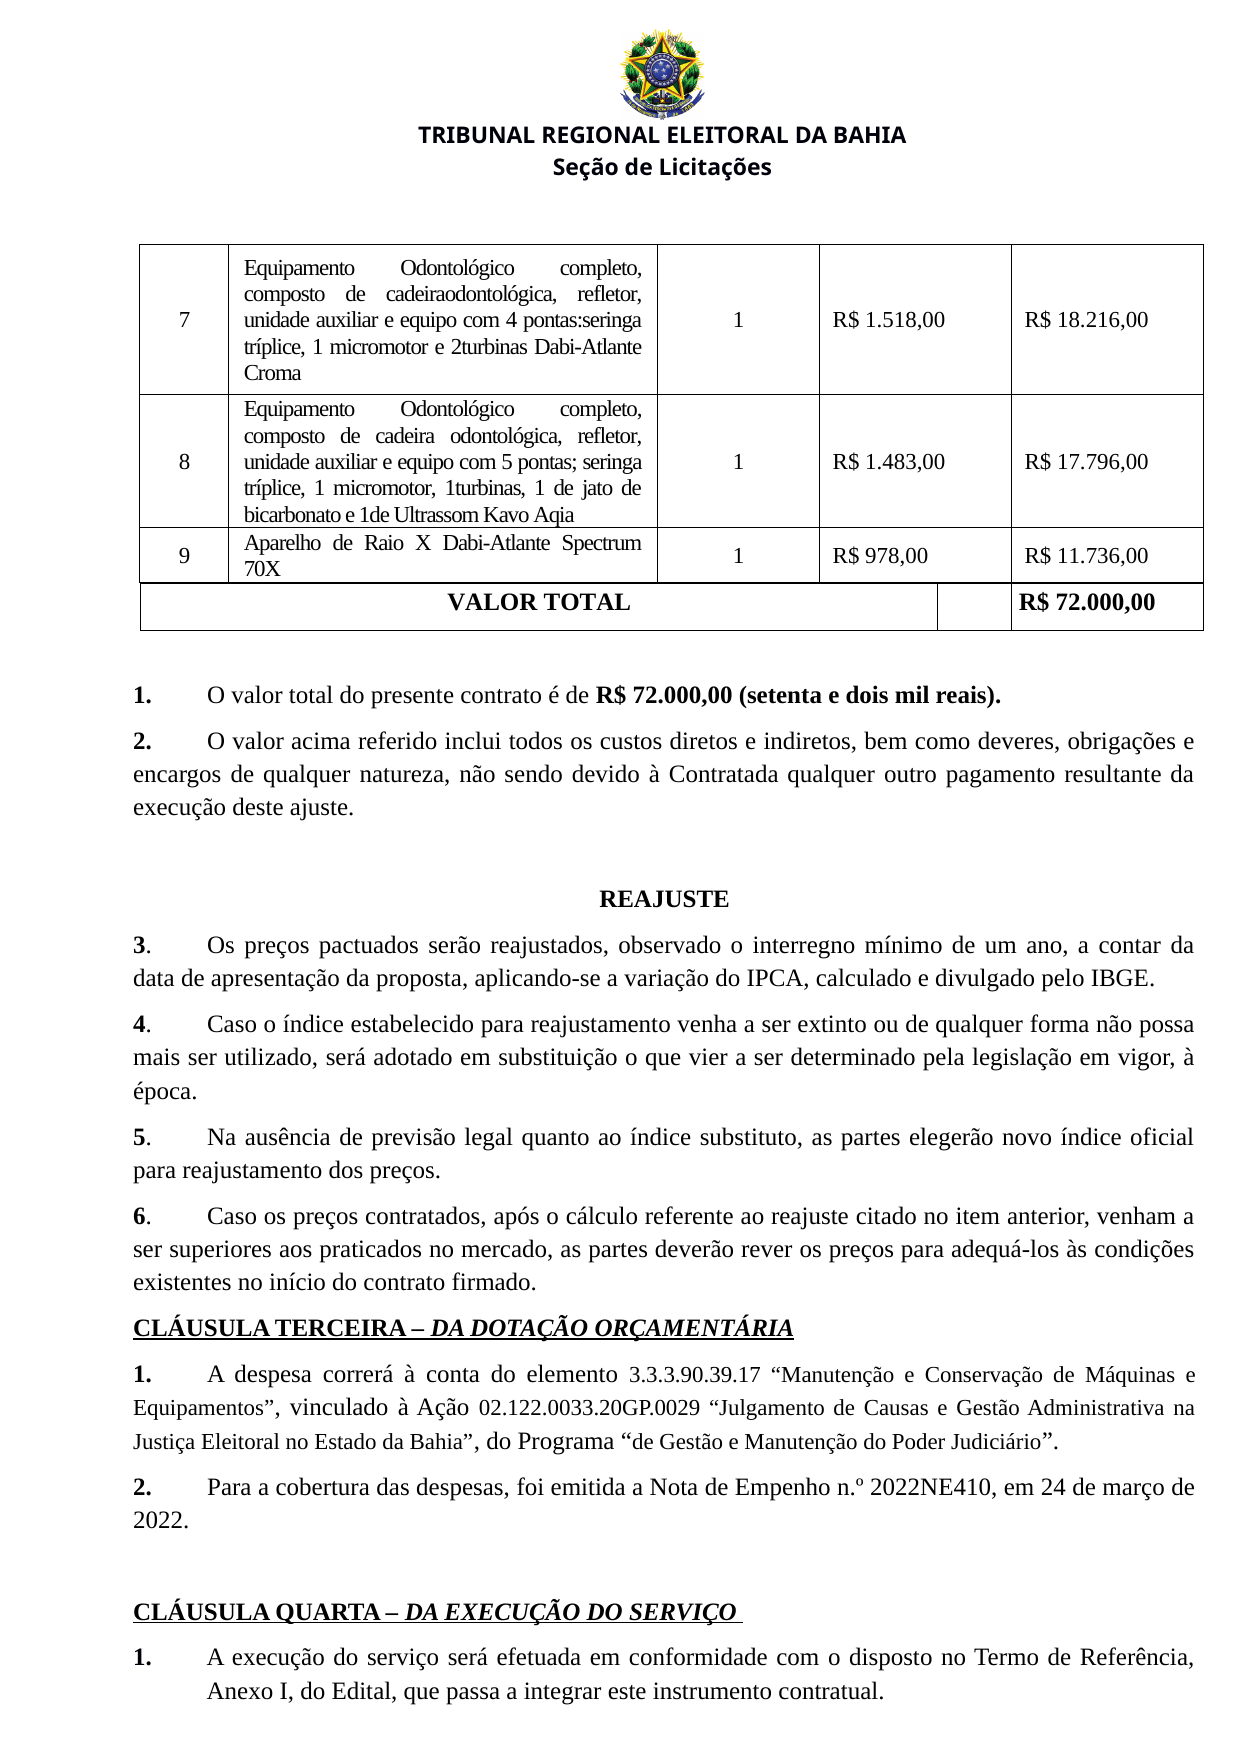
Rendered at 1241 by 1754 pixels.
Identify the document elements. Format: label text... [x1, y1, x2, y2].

text 1. A despesa correrá à conta do elemento 3.3.3.90.39.17 “Manutenção e Conservação de Máquinas e Equipamentos”, vinculado à Ação 02.122.0033.20GP.0029 “Julgamento de Causas e Gestão Administrativa na Justiça Eleitoral no Estado da Bahia”, do Programa “de Gestão e Manutenção do Poder Judiciário”. [133, 1356, 1196, 1456]
table_header VALOR TOTAL [141, 584, 937, 630]
text REAJUSTE [133, 881, 1196, 914]
text 5. Na ausência de previsão legal quanto ao índice substituto, as partes elegerão novo índice oficial para reajustamento dos preços. [133, 1118, 1196, 1185]
text 1. O valor total do presente contrato é de R$ 72.000,00 (setenta e dois mil reais). [133, 677, 1196, 710]
text 6. Caso os preços contratados, após o cálculo referente ao reajuste citado no item anterior, venham a ser superiores aos praticados no mercado, as partes deverão rever os preços para adequá-los às condições existentes no início do contrato firmado. [133, 1197, 1196, 1297]
text CLÁUSULA TERCEIRA – DA DOTAÇÃO ORÇAMENTÁRIA [133, 1310, 1196, 1343]
table_cell R$ 11.736,00 [1012, 528, 1203, 582]
table_cell Equipamento Odontológico completo, composto de cadeiraodontológica, refletor, unidade auxiliar e equipo com 4 pontas:seringa tríplice, 1 micromotor e 2turbinas Dabi-Atlante Croma [229, 245, 657, 394]
table_cell 9 [140, 528, 228, 582]
table_cell R$ 1.518,00 [820, 245, 1011, 394]
text 2. O valor acima referido inclui todos os custos diretos e indiretos, bem como deveres, obrigações e encargos de qualquer natureza, não sendo devido à Contratada qualquer outro pagamento resultante da execução deste ajuste. [133, 722, 1196, 822]
table_cell R$ 978,00 [820, 528, 1011, 582]
text 2. Para a cobertura das despesas, foi emitida a Nota de Empenho n.º 2022NE410, em 24 de março de 2022. [133, 1468, 1196, 1535]
table_header R$ 72.000,00 [1012, 584, 1203, 630]
table_header [938, 584, 1011, 630]
text 3. Os preços pactuados serão reajustados, observado o interregno mínimo de um ano, a contar da data de apresentação da proposta, aplicando-se a variação do IPCA, calculado e divulgado pelo IBGE. [133, 927, 1196, 993]
table_cell 7 [140, 245, 228, 394]
table_cell 8 [140, 395, 228, 527]
text CLÁUSULA QUARTA – DA EXECUÇÃO DO SERVIÇO [133, 1593, 1196, 1627]
text 4. Caso o índice estabelecido para reajustamento venha a ser extinto ou de qualquer forma não possa mais ser utilizado, será adotado em substituição o que vier a ser determinado pela legislação em vigor, à época. [133, 1006, 1196, 1106]
table_cell Aparelho de Raio X Dabi-Atlante Spectrum 70X [229, 528, 657, 582]
table_cell 1 [658, 245, 819, 394]
table_cell R$ 1.483,00 [820, 395, 1011, 527]
list A execução do serviço será efetuada em conformidade com o disposto no Termo de Referência, Anexo I, do Edital, que passa a integrar este instrumento contratual. [133, 1639, 1196, 1706]
table_cell 1 [658, 528, 819, 582]
table_cell 1 [658, 395, 819, 527]
table_cell R$ 18.216,00 [1012, 245, 1203, 394]
table_cell R$ 17.796,00 [1012, 395, 1203, 527]
